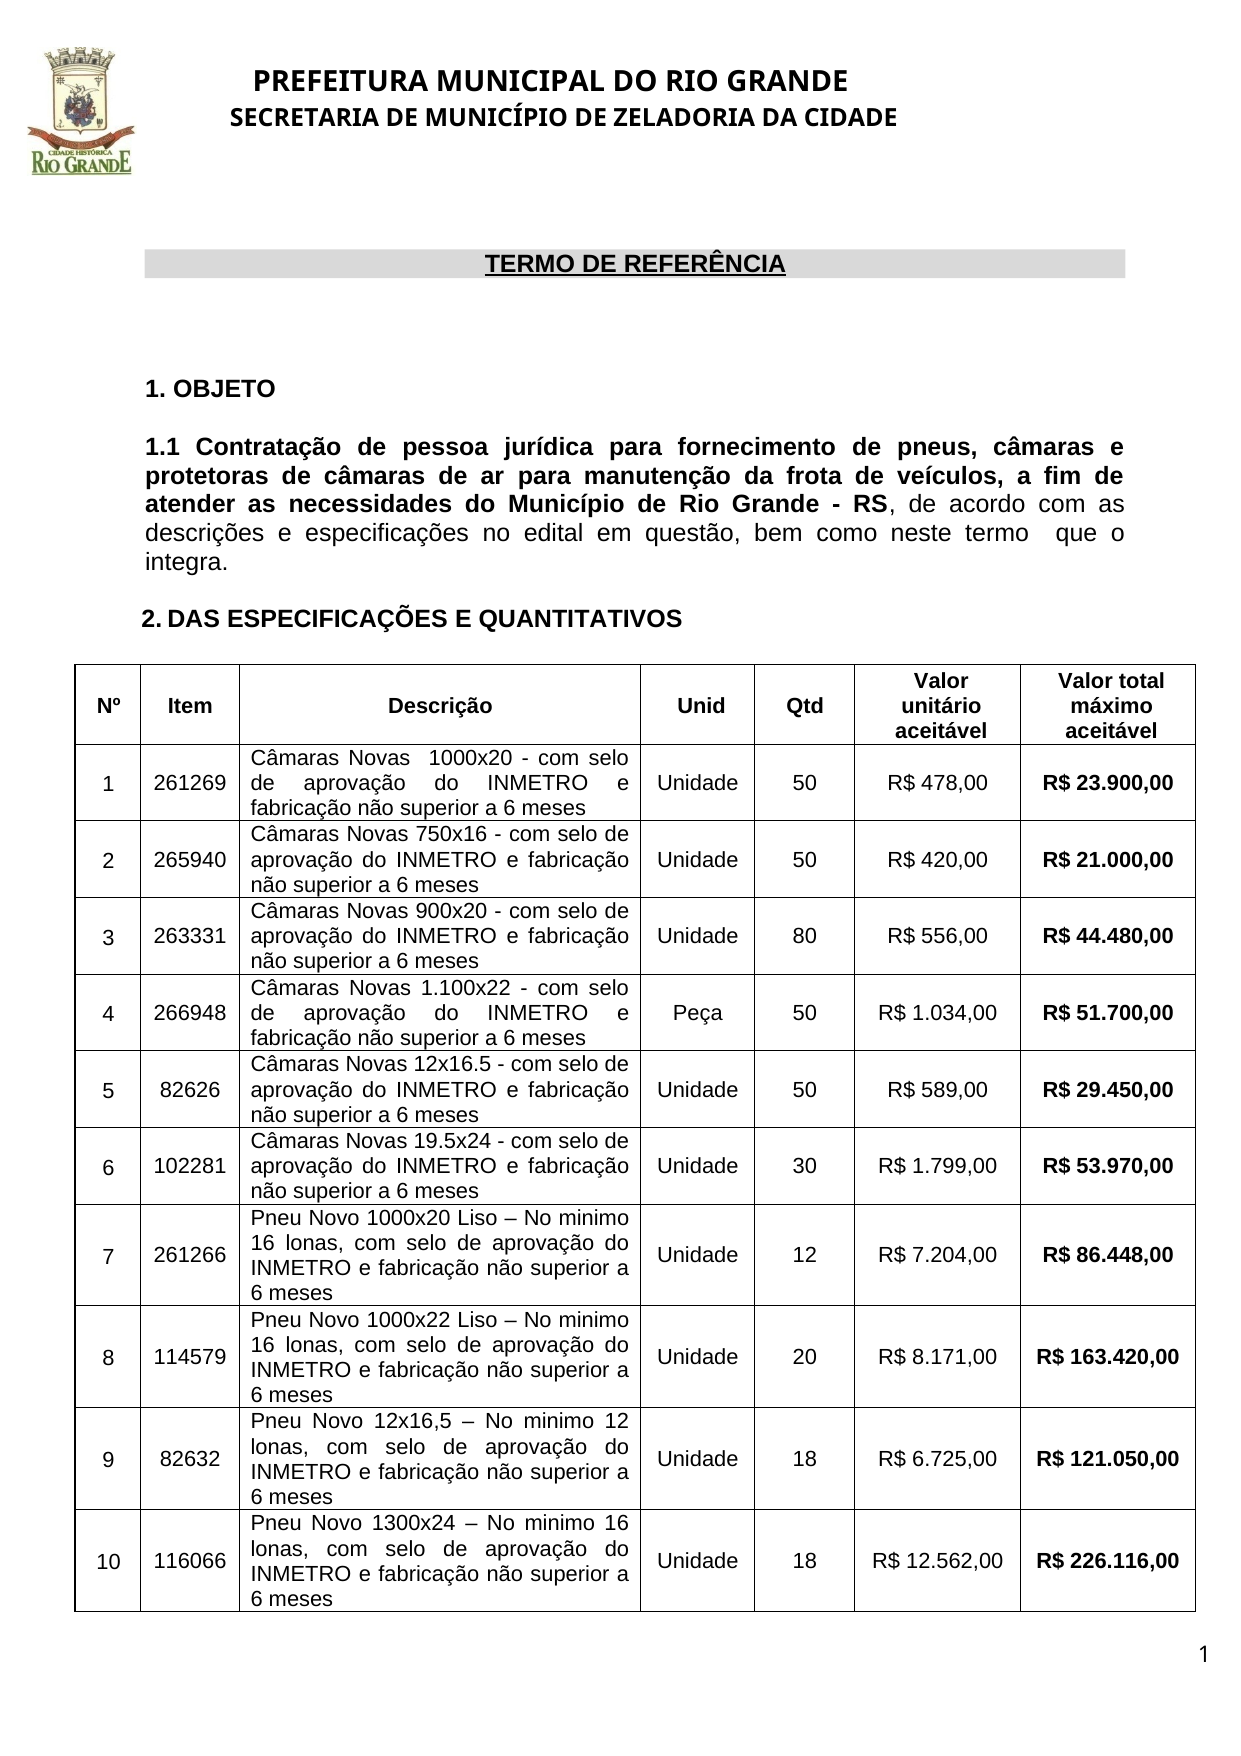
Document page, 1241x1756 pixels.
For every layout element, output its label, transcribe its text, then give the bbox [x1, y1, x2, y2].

table_cell 18 [755, 1510, 854, 1611]
table_cell R$ 7.204,00 [855, 1205, 1020, 1305]
table_cell R$ 21.000,00 [1021, 821, 1195, 897]
table_cell 263331 [141, 898, 239, 973]
table_cell R$ 1.034,00 [855, 975, 1020, 1050]
table_header Qtd [755, 665, 854, 743]
table_cell R$ 589,00 [855, 1051, 1020, 1127]
table_cell 50 [755, 1051, 854, 1127]
table_cell 4 [76, 975, 140, 1050]
table_cell Unidade [641, 898, 754, 973]
table_cell R$ 12.562,00 [855, 1510, 1020, 1611]
table_cell 1 [76, 745, 140, 820]
table_header Item [141, 665, 239, 743]
table_cell Câmaras Novas 750x16 - com selo de aprovação do INMETRO e fabricação não superior a 6 meses [240, 821, 640, 897]
table_cell 2 [76, 821, 140, 897]
table_cell 3 [76, 898, 140, 973]
table_cell Pneu Novo 12x16,5 – No minimo 12 lonas, com selo de aprovação do INMETRO e fabricação não superior a 6 meses [240, 1408, 640, 1509]
table_cell R$ 23.900,00 [1021, 745, 1195, 820]
table_cell R$ 556,00 [855, 898, 1020, 973]
table_cell Unidade [641, 1408, 754, 1509]
table_cell Unidade [641, 821, 754, 897]
table_cell 261266 [141, 1205, 239, 1305]
table_cell 50 [755, 821, 854, 897]
table_cell R$ 44.480,00 [1021, 898, 1195, 973]
table_cell R$ 53.970,00 [1021, 1128, 1195, 1203]
table_cell 261269 [141, 745, 239, 820]
table_cell 114579 [141, 1306, 239, 1407]
table_cell Unidade [641, 1128, 754, 1203]
table_cell Unidade [641, 1306, 754, 1407]
table_cell R$ 226.116,00 [1021, 1510, 1195, 1611]
picture [26, 47, 137, 176]
table_cell 80 [755, 898, 854, 973]
table_cell 6 [76, 1128, 140, 1203]
table_cell Pneu Novo 1300x24 – No minimo 16 lonas, com selo de aprovação do INMETRO e fabricação não superior a 6 meses [240, 1510, 640, 1611]
table_cell 8 [76, 1306, 140, 1407]
table_cell 5 [76, 1051, 140, 1127]
table_cell Câmaras Novas 1000x20 - com selo de aprovação do INMETRO e fabricação não superior a 6 meses [240, 745, 640, 820]
table_cell 9 [76, 1408, 140, 1509]
table_cell R$ 51.700,00 [1021, 975, 1195, 1050]
table_cell 82626 [141, 1051, 239, 1127]
table_cell Unidade [641, 1510, 754, 1611]
table_cell Unidade [641, 1205, 754, 1305]
table_cell 10 [76, 1510, 140, 1611]
table_cell Unidade [641, 745, 754, 820]
table_cell 266948 [141, 975, 239, 1050]
table_header Valor total máximo aceitável [1021, 665, 1195, 743]
table_cell 12 [755, 1205, 854, 1305]
subtitle OBJETO [145, 374, 1211, 403]
table_cell 82632 [141, 1408, 239, 1509]
table_cell 30 [755, 1128, 854, 1203]
table_cell R$ 8.171,00 [855, 1306, 1020, 1407]
table_header Nº [76, 665, 140, 743]
table_cell R$ 478,00 [855, 745, 1020, 820]
table_cell 18 [755, 1408, 854, 1509]
table_cell R$ 29.450,00 [1021, 1051, 1195, 1127]
table_cell Câmaras Novas 1.100x22 - com selo de aprovação do INMETRO e fabricação não superior a 6 meses [240, 975, 640, 1050]
table_header Unid [641, 665, 754, 743]
table_cell R$ 420,00 [855, 821, 1020, 897]
table_cell 50 [755, 975, 854, 1050]
table_cell Pneu Novo 1000x22 Liso – No minimo 16 lonas, com selo de aprovação do INMETRO e fabricação não superior a 6 meses [240, 1306, 640, 1407]
table_cell 50 [755, 745, 854, 820]
table_cell Câmaras Novas 12x16.5 - com selo de aprovação do INMETRO e fabricação não superior a 6 meses [240, 1051, 640, 1127]
table_cell Câmaras Novas 900x20 - com selo de aprovação do INMETRO e fabricação não superior a 6 meses [240, 898, 640, 973]
table_cell Câmaras Novas 19.5x24 - com selo de aprovação do INMETRO e fabricação não superior a 6 meses [240, 1128, 640, 1203]
table_cell Unidade [641, 1051, 754, 1127]
list 1.1 Contratação de pessoa jurídica para fornecimento de pneus, câmaras e protetoras de câmaras de ar para manutenção da frota de veículos, a fim de atender as necessidades do Município de Rio Grande - RS, de acordo com as descrições e especificações no edital em questão, bem como neste termo que o integra. [145, 432, 1124, 576]
text TERMO DE REFERÊNCIA [483, 249, 788, 278]
table_cell Peça [641, 975, 754, 1050]
table_cell R$ 6.725,00 [855, 1408, 1020, 1509]
table_header Valor unitário aceitável [855, 665, 1020, 743]
table_cell 265940 [141, 821, 239, 897]
table_cell 116066 [141, 1510, 239, 1611]
table_cell 7 [76, 1205, 140, 1305]
table_cell R$ 163.420,00 [1021, 1306, 1195, 1407]
table_cell 102281 [141, 1128, 239, 1203]
list DAS ESPECIFICAÇÕES E QUANTITATIVOS [141, 604, 1211, 633]
table_cell Pneu Novo 1000x20 Liso – No minimo 16 lonas, com selo de aprovação do INMETRO e fabricação não superior a 6 meses [240, 1205, 640, 1305]
table_cell R$ 1.799,00 [855, 1128, 1020, 1203]
table_header Descrição [240, 665, 640, 743]
table_cell R$ 121.050,00 [1021, 1408, 1195, 1509]
table_cell 20 [755, 1306, 854, 1407]
table_cell R$ 86.448,00 [1021, 1205, 1195, 1305]
